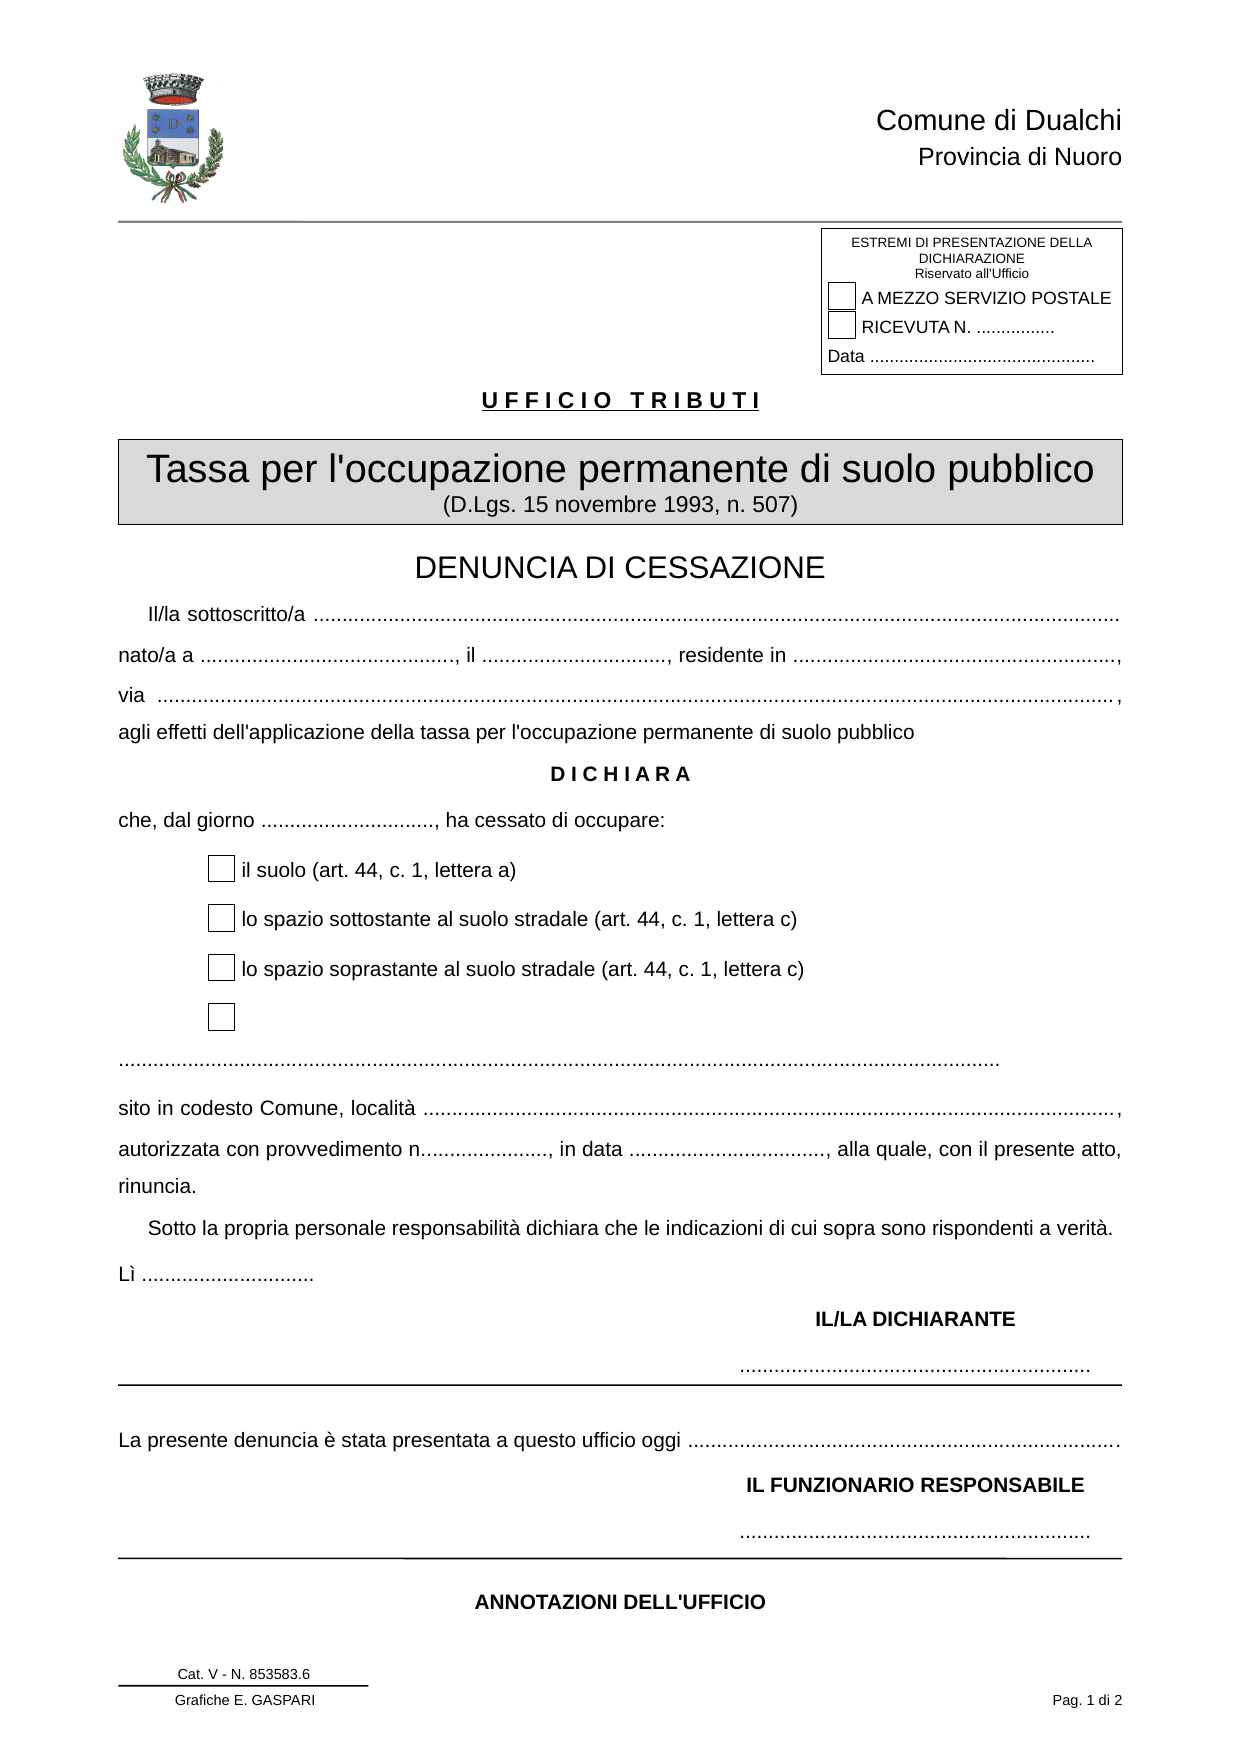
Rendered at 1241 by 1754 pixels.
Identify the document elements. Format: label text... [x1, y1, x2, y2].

table_header ESTREMI DI PRESENTAZIONE DELLA DICHIARAZIONE Riservato all'Ufficio A MEZZO SERVIZIO POSTALE RICEVUTA N. ................ Data .............................................. [822, 229, 1122, 374]
text Lì .............................. [118, 1258, 1122, 1287]
text Comune di Dualchi [224, 103, 1122, 137]
text lo spazio sottostante al suolo stradale (art. 44, c. 1, lettera c) [118, 903, 1122, 932]
text La presente denuncia è stata presentata a questo ufficio oggi ........................................................................... [118, 1424, 1122, 1453]
subtitle U F F I C I O T R I B U T I [118, 387, 1122, 413]
text Il/la sottoscritto/a ............................................................................................................................................ nato/a a ............................................, il ................................, residente in ........................................................, via ......................................................................................................................................................................, agli effetti dell'applicazione della tassa per l'occupazione permanente di suolo pubblico [118, 598, 1122, 744]
text ............................................................. [709, 1349, 1122, 1378]
subtitle ANNOTAZIONI DELL'UFFICIO [118, 1590, 1122, 1614]
text Provincia di Nuoro [224, 142, 1122, 171]
subtitle D I C H I A R A [118, 762, 1122, 786]
picture [122, 73, 224, 204]
text Sotto la propria personale responsabilità dichiara che le indicazioni di cui sopra sono rispondenti a verità. [118, 1216, 1122, 1240]
subtitle IL FUNZIONARIO RESPONSABILE [709, 1473, 1122, 1497]
text ............................................................. [709, 1515, 1122, 1544]
table_header Tassa per l'occupazione permanente di suolo pubblico (D.Lgs. 15 novembre 1993, n. 507) [119, 440, 1122, 523]
text IL/LA DICHIARANTE [709, 1307, 1122, 1331]
table_header [118, 228, 821, 374]
subtitle DENUNCIA DI CESSAZIONE [118, 549, 1122, 585]
text lo spazio soprastante al suolo stradale (art. 44, c. 1, lettera c) [118, 953, 1122, 981]
text il suolo (art. 44, c. 1, lettera a) [118, 854, 1122, 883]
text sito in codesto Comune, località ........................................................................................................................, autorizzata con provvedimento n......................, in data .................................., alla quale, con il presente atto, rinuncia. [118, 1092, 1122, 1197]
text che, dal giorno .............................., ha cessato di occupare: [118, 804, 1122, 833]
text ......................................................................................................................................................... [118, 1002, 1122, 1071]
